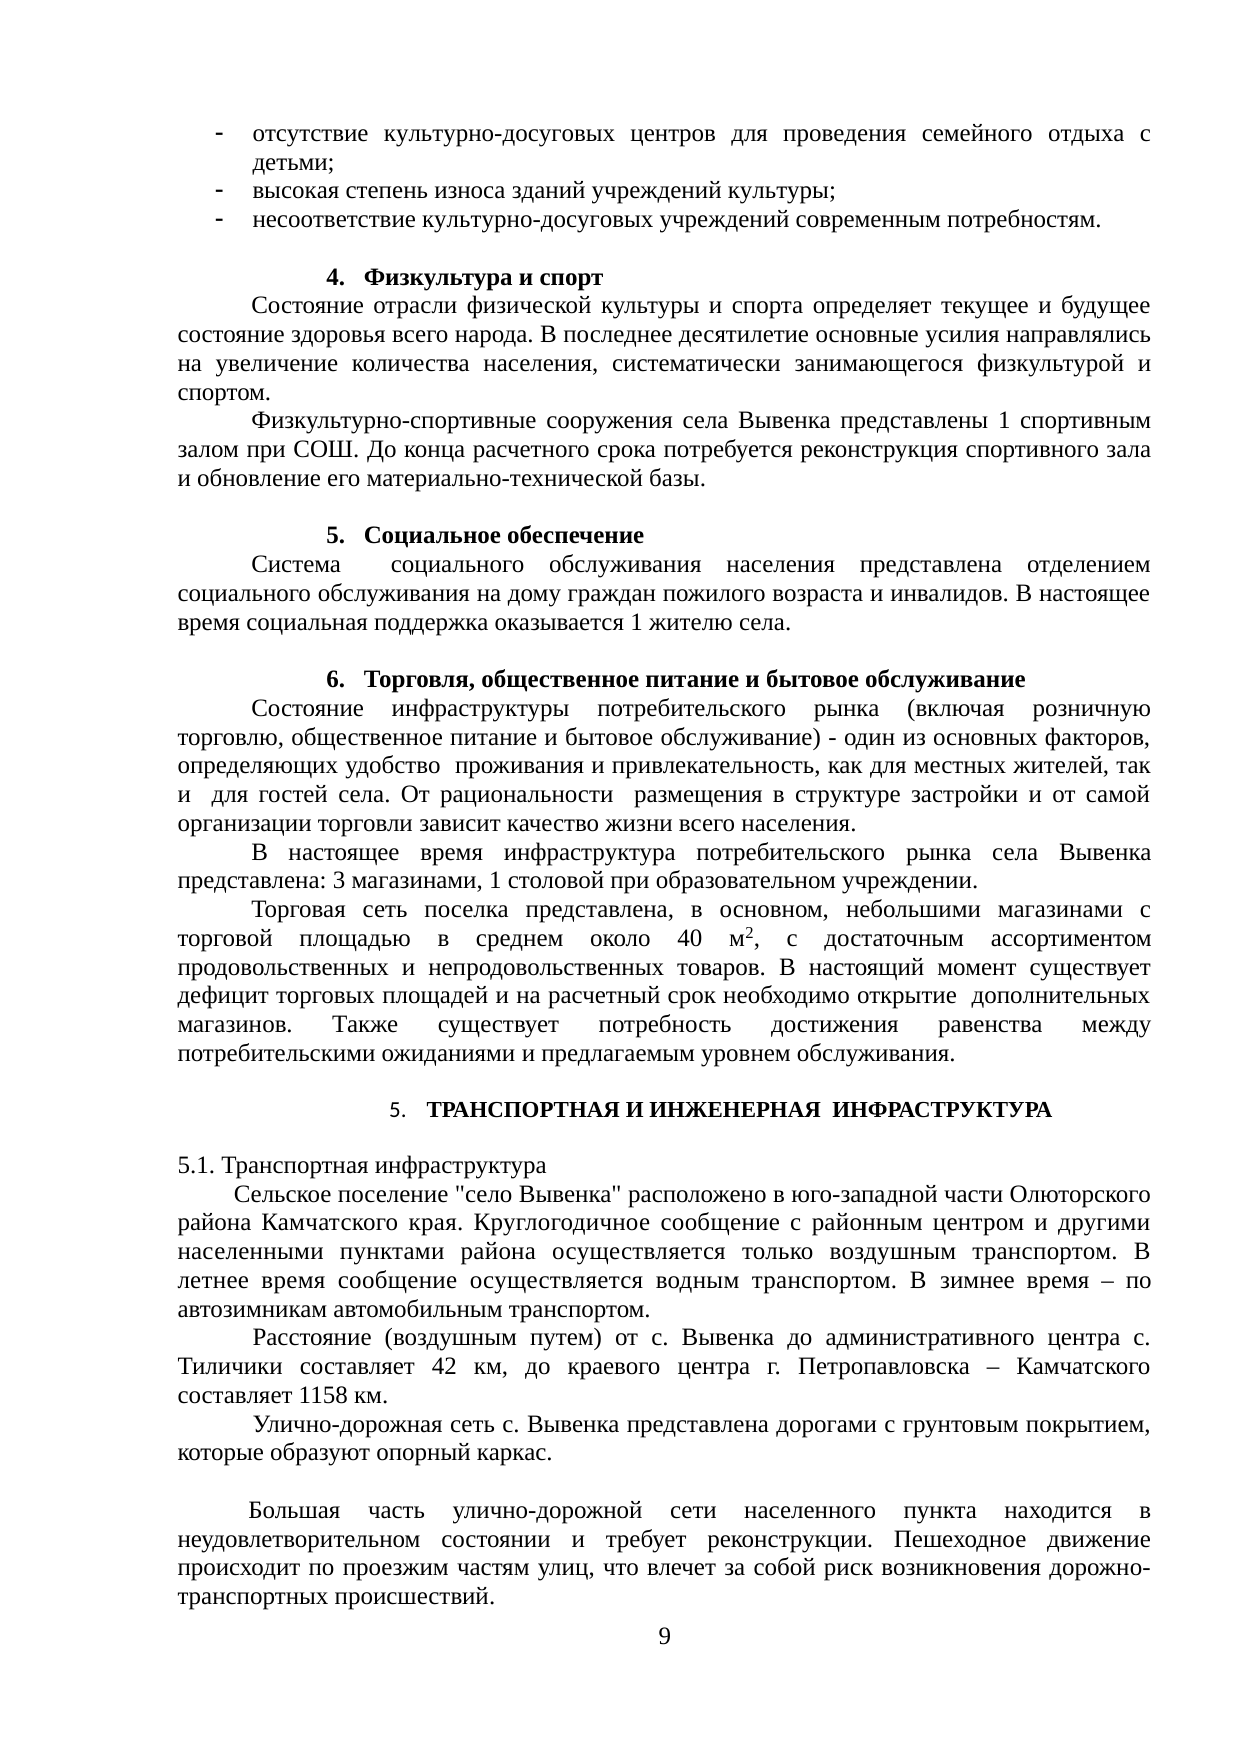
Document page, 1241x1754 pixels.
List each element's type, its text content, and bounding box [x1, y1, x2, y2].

text Торговая сеть поселка представлена, в основном, небольшими магазинами с торговой площадью в среднем около 40 м2, с достаточным ассортиментом продовольственных и непродовольственных товаров. В настоящий момент существует дефицит торговых площадей и на расчетный срок необходимо открытие дополнительных магазинов. Также существует потребность достижения равенства между потребительскими ожиданиями и предлагаемым уровнем обслуживания. [177, 894, 1152, 1067]
text 5.1. Транспортная инфраструктура [177, 1150, 1152, 1179]
text Физкультурно-спортивные сооружения села Вывенка представлены 1 спортивным залом при СОШ. До конца расчетного срока потребуется реконструкция спортивного зала и обновление его материально-технической базы. [177, 406, 1152, 492]
list Физкультура и спорт [326, 262, 1152, 291]
list Торговля, общественное питание и бытовое обслуживание [326, 664, 1152, 693]
list Социальное обеспечение [326, 521, 1152, 549]
list несоответствие культурно-досуговых учреждений современным потребностям. [215, 204, 1152, 233]
text Большая часть улично-дорожной сети населенного пункта находится в неудовлетворительном состоянии и требует реконструкции. Пешеходное движение происходит по проезжим частям улиц, что влечет за собой риск возникновения дорожно-транспортных происшествий. [177, 1495, 1152, 1610]
text Улично-дорожная сеть с. Вывенка представлена дорогами с грунтовым покрытием, которые образуют опорный каркас. [177, 1409, 1152, 1466]
text Расстояние (воздушным путем) от с. Вывенка до административного центра с. Тиличики составляет 42 км, до краевого центра г. Петропавловска – Камчатского составляет 1158 км. [177, 1322, 1152, 1409]
list ТРАНСПОРТНАЯ И ИНЖЕНЕРНАЯ ИНФРАСТРУКТУРА [290, 1096, 1152, 1124]
list отсутствие культурно-досуговых центров для проведения семейного отдыха с детьми; [215, 118, 1152, 176]
text Состояние инфраструктуры потребительского рынка (включая розничную торговлю, общественное питание и бытовое обслуживание) - один из основных факторов, определяющих удобство проживания и привлекательность, как для местных жителей, так и для гостей села. От рациональности размещения в структуре застройки и от самой организации торговли зависит качество жизни всего населения. [177, 693, 1152, 837]
list высокая степень износа зданий учреждений культуры; [215, 176, 1152, 204]
text Система социального обслуживания населения представлена отделением социального обслуживания на дому граждан пожилого возраста и инвалидов. В настоящее время социальная поддержка оказывается 1 жителю села. [177, 549, 1152, 636]
text Состояние отрасли физической культуры и спорта определяет текущее и будущее состояние здоровья всего народа. В последнее десятилетие основные усилия направлялись на увеличение количества населения, систематически занимающегося физкультурой и спортом. [177, 291, 1152, 406]
text В настоящее время инфраструктура потребительского рынка села Вывенка представлена: 3 магазинами, 1 столовой при образовательном учреждении. [177, 837, 1152, 894]
text Сельское поселение "село Вывенка" расположено в юго-западной части Олюторского района Камчатского края. Круглогодичное сообщение с районным центром и другими населенными пунктами района осуществляется только воздушным транспортом. В летнее время сообщение осуществляется водным транспортом. В зимнее время – по автозимникам автомобильным транспортом. [177, 1179, 1152, 1322]
